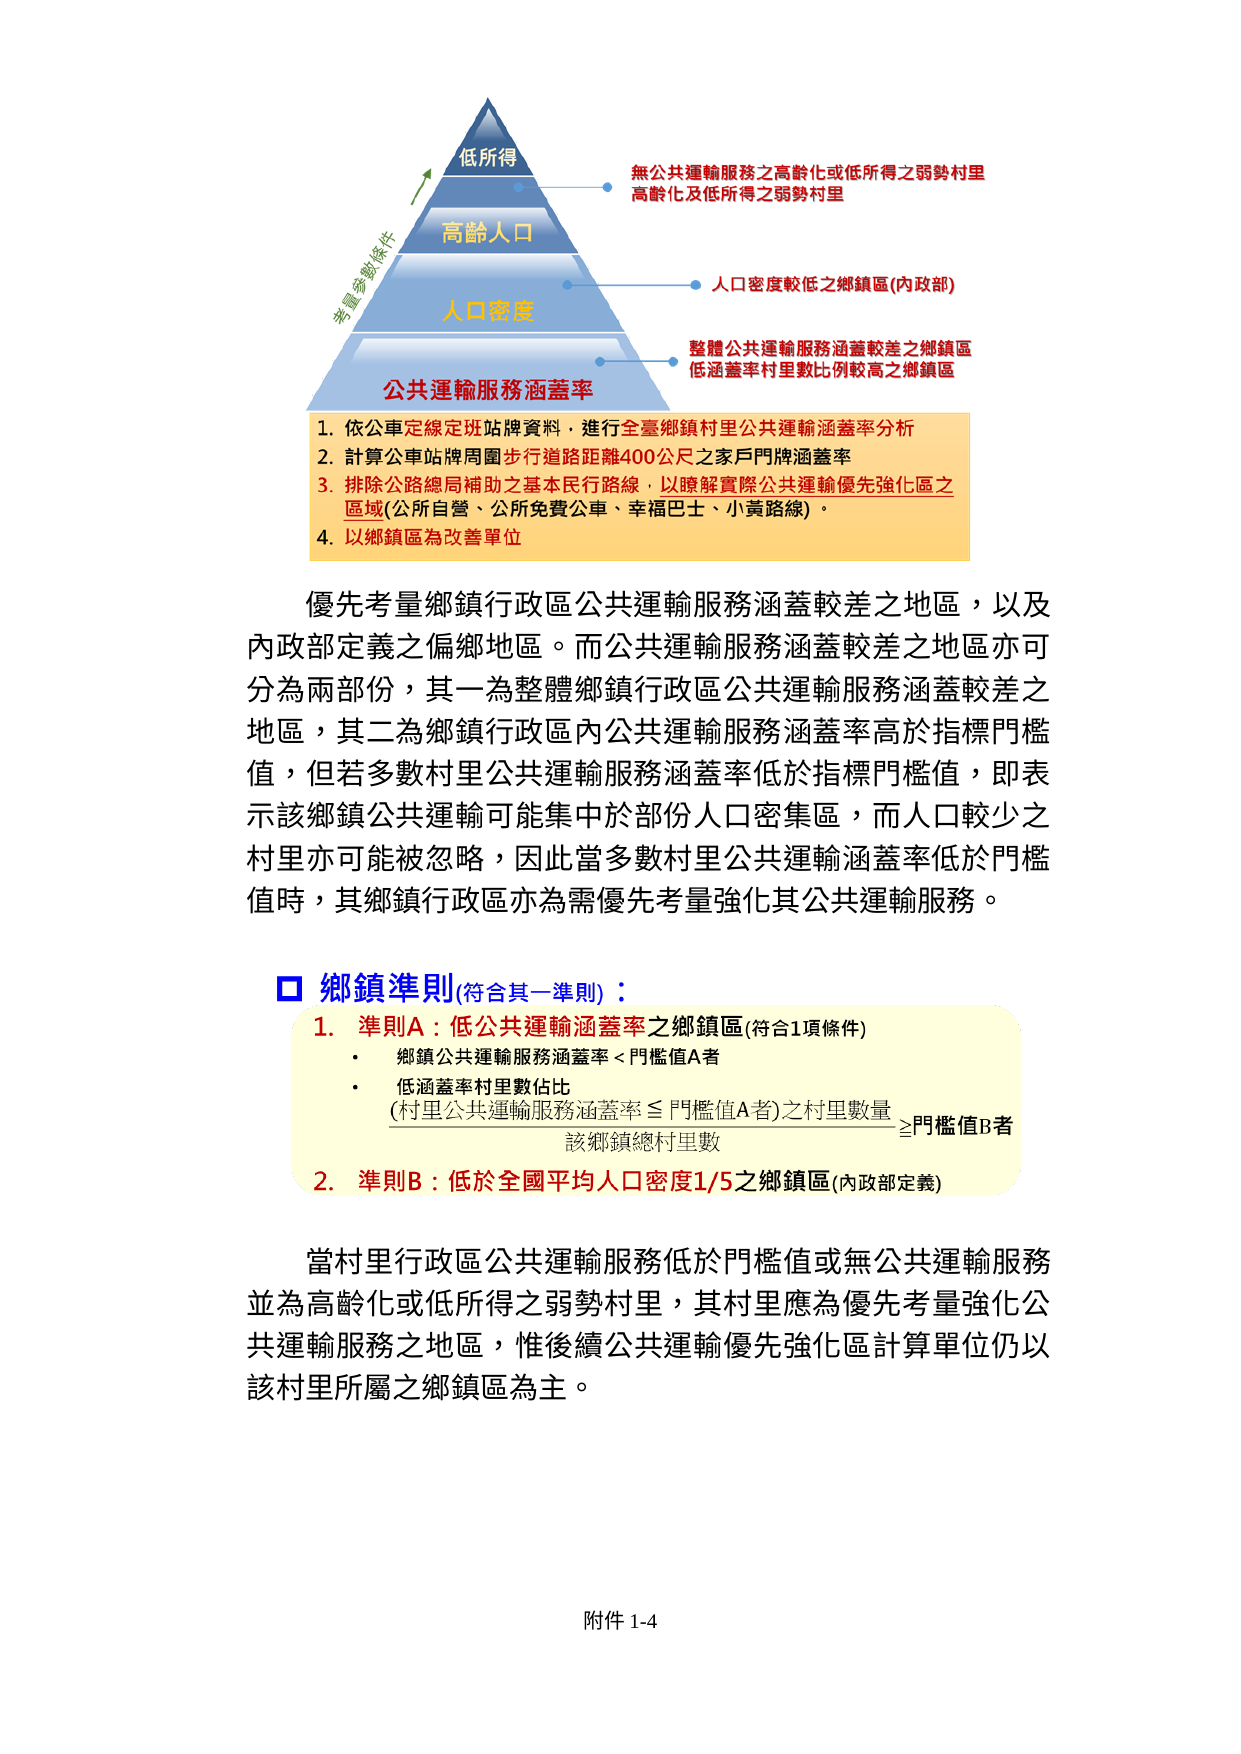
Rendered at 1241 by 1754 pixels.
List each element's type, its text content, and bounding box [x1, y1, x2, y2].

text 當村里行政區公共運輸服務低於門檻值或無公共運輸服務，並為高齡化或低所得之弱勢村里，其村里應為優先考量強化公共運輸服務之地區，惟後續公共運輸優先強化區計算單位仍以該村里所屬之鄉鎮區為主。 [247, 1238, 1053, 1407]
text 優先考量鄉鎮行政區公共運輸服務涵蓋較差之地區，以及內政部定義之偏鄉地區。而公共運輸服務涵蓋較差之地區亦可分為兩部份，其一為整體鄉鎮行政區公共運輸服務涵蓋較差之地區，其二為鄉鎮行政區內公共運輸服務涵蓋率高於指標門檻值，但若多數村里公共運輸服務涵蓋率低於指標門檻值，即表示該鄉鎮公共運輸可能集中於部份人口密集區，而人口較少之村里亦可能被忽略，因此當多數村里公共運輸涵蓋率低於門檻值時，其鄉鎮行政區亦為需優先考量強化其公共運輸服務。 [247, 582, 1053, 920]
